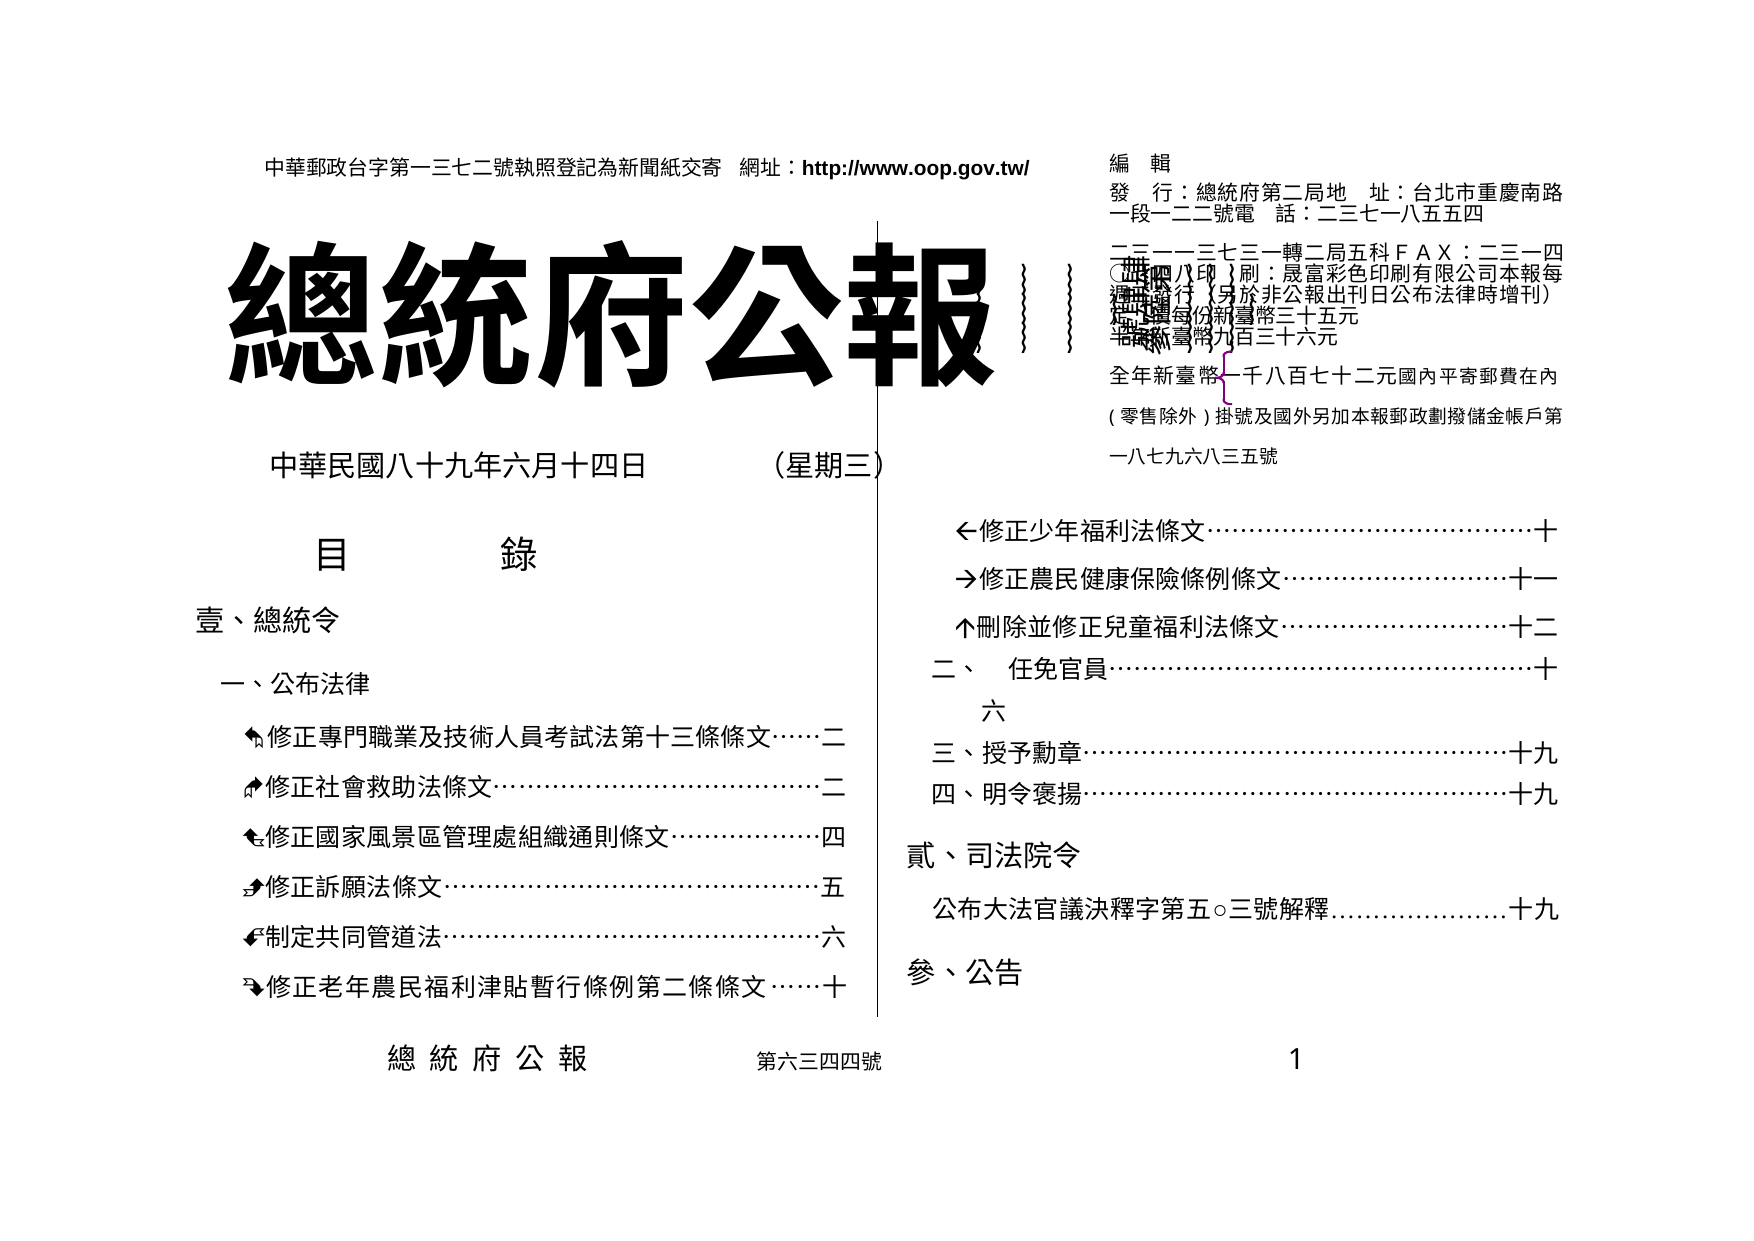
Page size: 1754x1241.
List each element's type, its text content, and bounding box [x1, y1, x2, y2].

text 三、授予勳章……………………………………………十九 [907, 729, 1559, 771]
text 參、公告 [907, 941, 1559, 993]
text 公布大法官議決釋字第五○三號解釋…………………十九 [907, 877, 1559, 929]
text 修正社會救助法條文…………………………………二 [242, 756, 847, 806]
text 制定共同管道法………………………………………六 [242, 906, 847, 956]
text 刪除並修正兒童福利法條文………………………十二 [954, 598, 1559, 646]
text 修正訴願法條文………………………………………五 [242, 856, 847, 906]
text 一、公布法律 [195, 643, 847, 706]
text 修正少年福利法條文…………………………………十 [954, 222, 1559, 550]
text 貳、司法院令 [907, 825, 1559, 877]
list 任免官員……………………………………………十六 [932, 646, 1559, 729]
text 目 錄 [195, 222, 847, 585]
text 四、明令褒揚……………………………………………十九 [907, 771, 1559, 812]
text 壹、總統令 [195, 585, 847, 643]
text 修正專門職業及技術人員考試法第十三條條文……二 [242, 706, 847, 756]
text 修正老年農民福利津貼暫行條例第二條條文……十 [242, 956, 847, 1006]
text 修正國家風景區管理處組織通則條文………………四 [242, 806, 847, 856]
text 修正農民健康保險條例條文………………………十一 [954, 550, 1559, 598]
